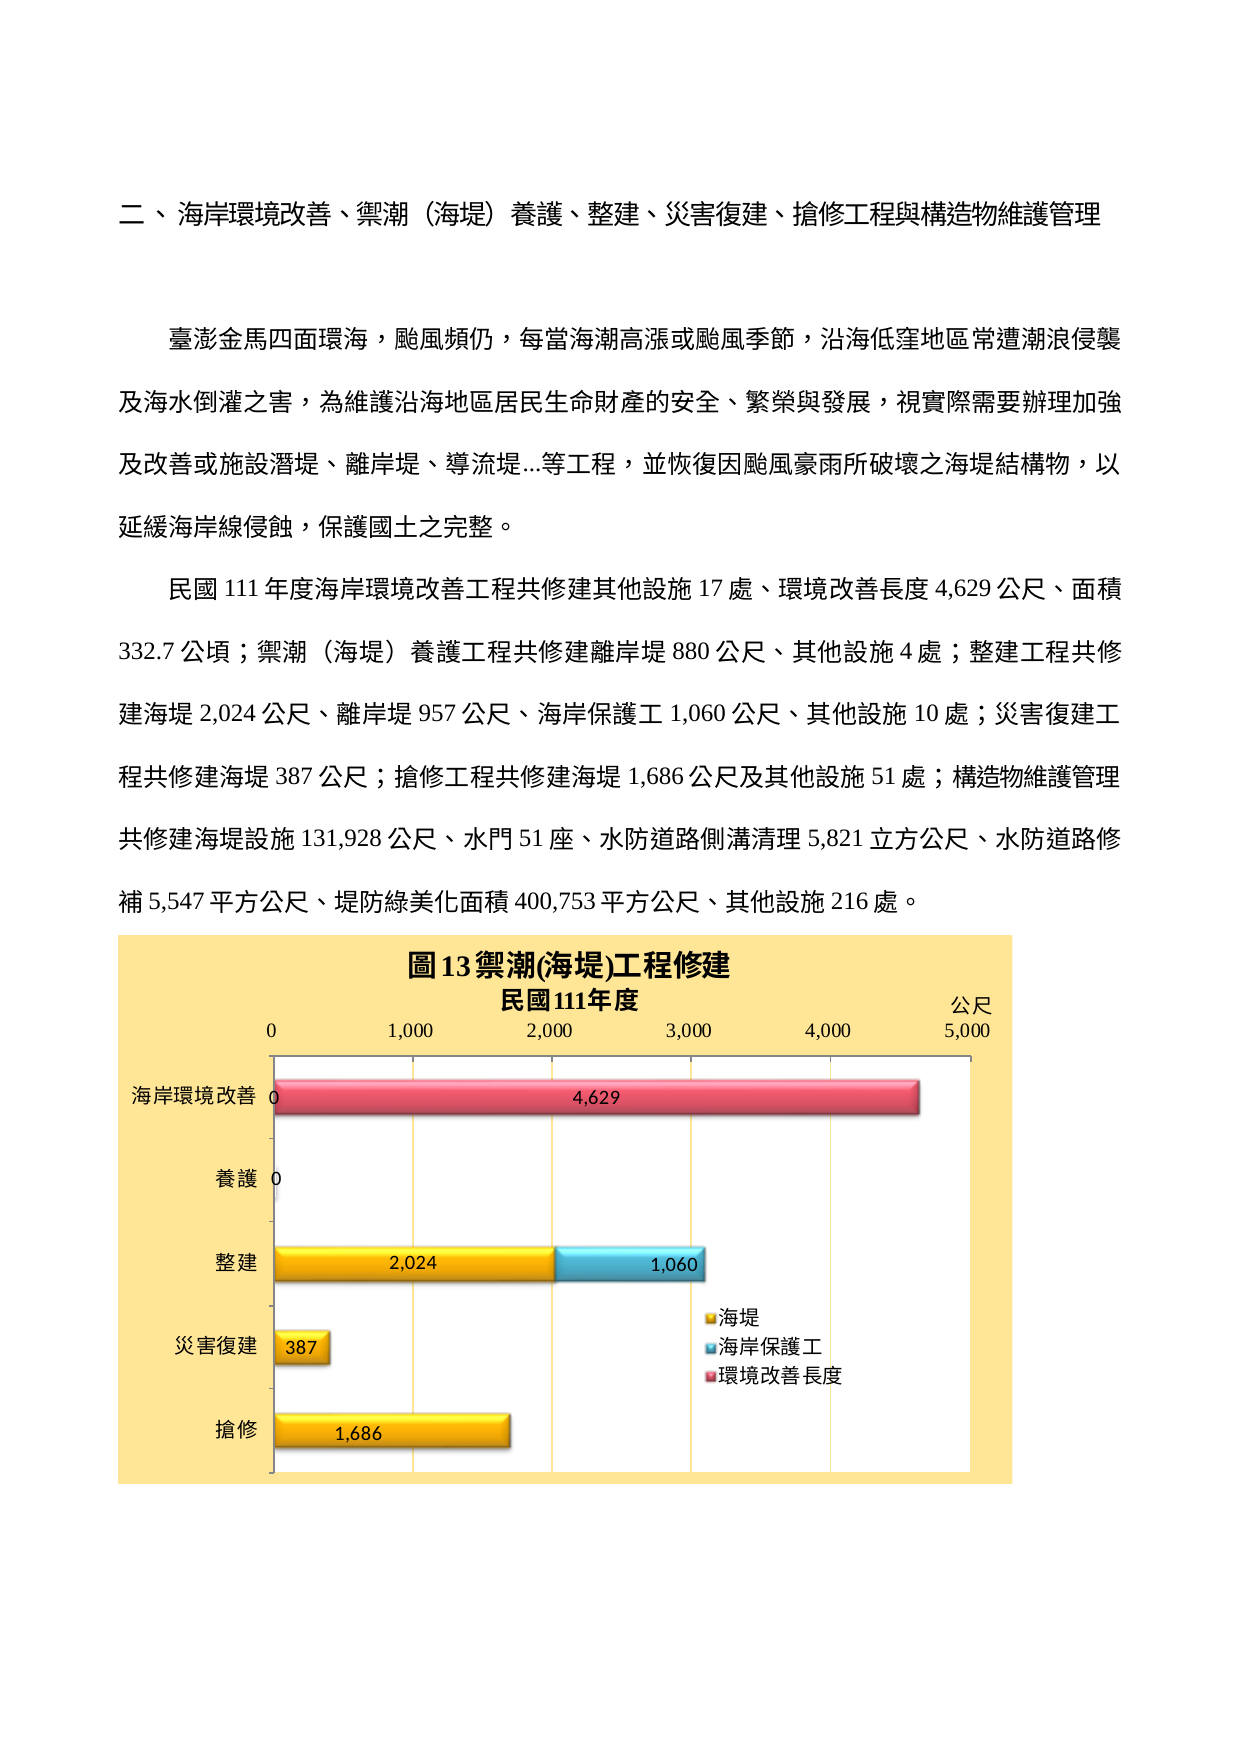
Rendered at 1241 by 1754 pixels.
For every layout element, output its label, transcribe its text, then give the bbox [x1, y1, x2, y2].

text 二、海岸環境改善、禦潮（海堤）養護、整建、災害復建、搶修工程與構造物維護管理 [118, 171, 1122, 234]
text 臺澎金馬四面環海，颱風頻仍，每當海潮高漲或颱風季節，沿海低窪地區常遭潮浪侵襲及海水倒灌之害，為維護沿海地區居民生命財產的安全、繁榮與發展，視實際需要辦理加強及改善或施設潛堤、離岸堤、導流堤...等工程，並恢復因颱風豪雨所破壞之海堤結構物，以延緩海岸線侵蝕，保護國土之完整。 [118, 296, 1122, 546]
text 民國111年度海岸環境改善工程共修建其他設施17處、環境改善長度4,629公尺、面積332.7公頃；禦潮（海堤）養護工程共修建離岸堤880公尺、其他設施4處；整建工程共修建海堤2,024公尺、離岸堤957公尺、海岸保護工1,060公尺、其他設施10處；災害復建工程共修建海堤387公尺；搶修工程共修建海堤1,686公尺及其他設施51處；構造物維護管理共修建海堤設施131,928公尺、水門51座、水防道路側溝清理5,821立方公尺、水防道路修補5,547平方公尺、堤防綠美化面積400,753平方公尺、其他設施216處。 [118, 546, 1122, 921]
